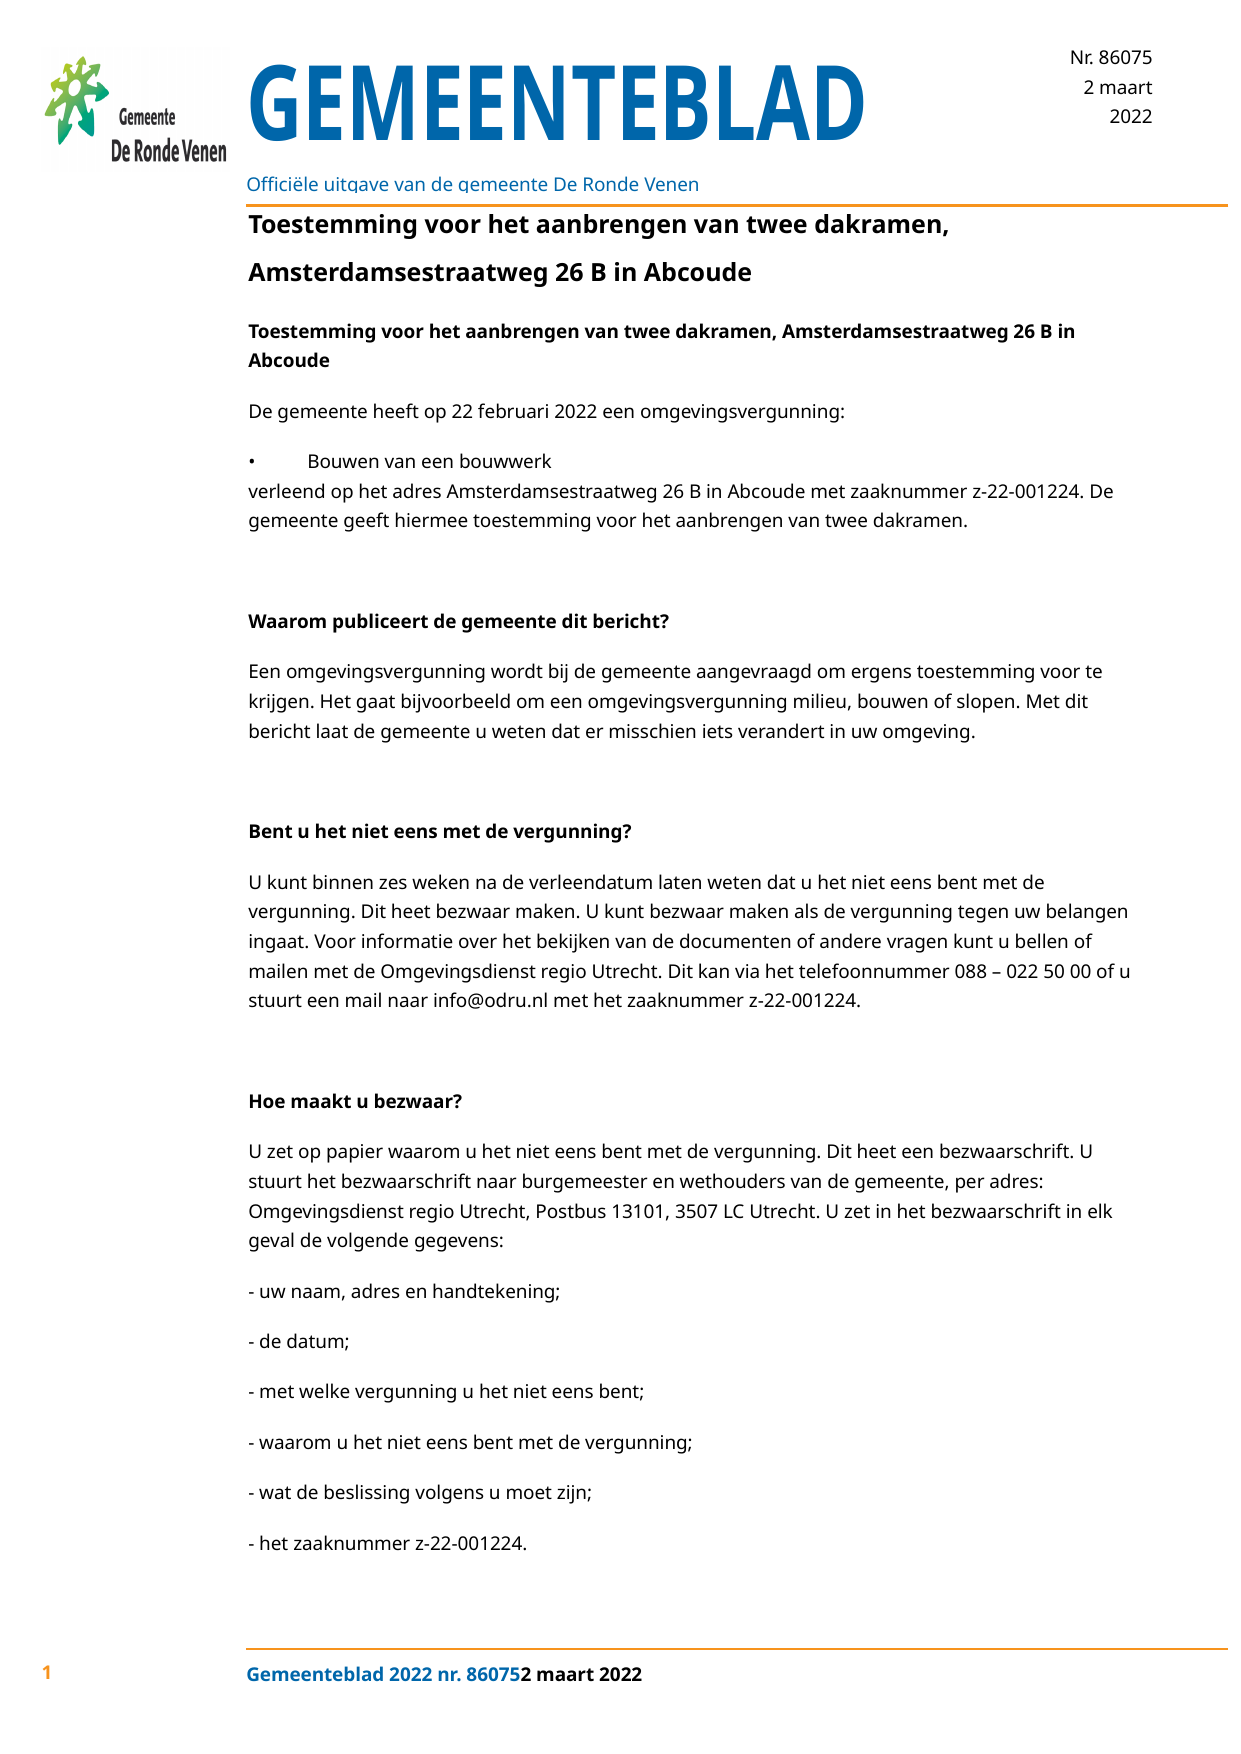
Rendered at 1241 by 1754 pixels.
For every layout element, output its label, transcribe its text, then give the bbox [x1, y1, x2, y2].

text - waarom u het niet eens bent met de vergunning; [248, 1429, 1152, 1455]
text - wat de beslissing volgens u moet zijn; [248, 1479, 1152, 1505]
text U zet op papier waarom u het niet eens bent met de vergunning. Dit heet een bezwaarschrift. U stuurt het bezwaarschrift naar burgemeester en wethouders van de gemeente, per adres: Omgevingsdienst regio Utrecht, Postbus 13101, 3507 LC Utrecht. U zet in het bezwaarschrift in elk geval de volgende gegevens: [248, 1139, 1152, 1253]
text - met welke vergunning u het niet eens bent; [248, 1379, 1152, 1404]
text - uw naam, adres en handtekening; [248, 1278, 1152, 1304]
text U kunt binnen zes weken na de verleendatum laten weten dat u het niet eens bent met de vergunning. Dit heet bezwaar maken. U kunt bezwaar maken als de vergunning tegen uw belangen ingaat. Voor informatie over het bekijken van de documenten of andere vragen kunt u bellen of mailen met de Omgevingsdienst regio Utrecht. Dit kan via het telefoonnummer 088 – 022 50 00 of u stuurt een mail naar info@odru.nl met het zaaknummer z-22-001224. [248, 869, 1152, 1013]
text Toestemming voor het aanbrengen van twee dakramen, Amsterdamsestraatweg 26 B in Abcoude [248, 318, 1152, 373]
text Hoe maakt u bezwaar? [248, 1088, 1152, 1114]
text verleend op het adres Amsterdamsestraatweg 26 B in Abcoude met zaaknummer z-22-001224. De gemeente geeft hiermee toestemming voor het aanbrengen van twee dakramen. [248, 478, 1152, 533]
text Waarom publiceert de gemeente dit bericht? [248, 608, 1152, 634]
text De gemeente heeft op 22 februari 2022 een omgevingsvergunning: [248, 398, 1152, 424]
list Bouwen van een bouwwerk [248, 448, 1152, 474]
text Een omgevingsvergunning wordt bij de gemeente aangevraagd om ergens toestemming voor te krijgen. Het gaat bijvoorbeeld om een omgevingsvergunning milieu, bouwen of slopen. Met dit bericht laat de gemeente u weten dat er misschien iets verandert in uw omgeving. [248, 659, 1152, 744]
picture [41, 47, 231, 172]
text - de datum; [248, 1328, 1152, 1354]
text Toestemming voor het aanbrengen van twee dakramen, Amsterdamsestraatweg 26 B in Abcoude [248, 207, 1152, 288]
text Bent u het niet eens met de vergunning? [248, 819, 1152, 844]
text - het zaaknummer z-22-001224. [248, 1530, 1152, 1556]
